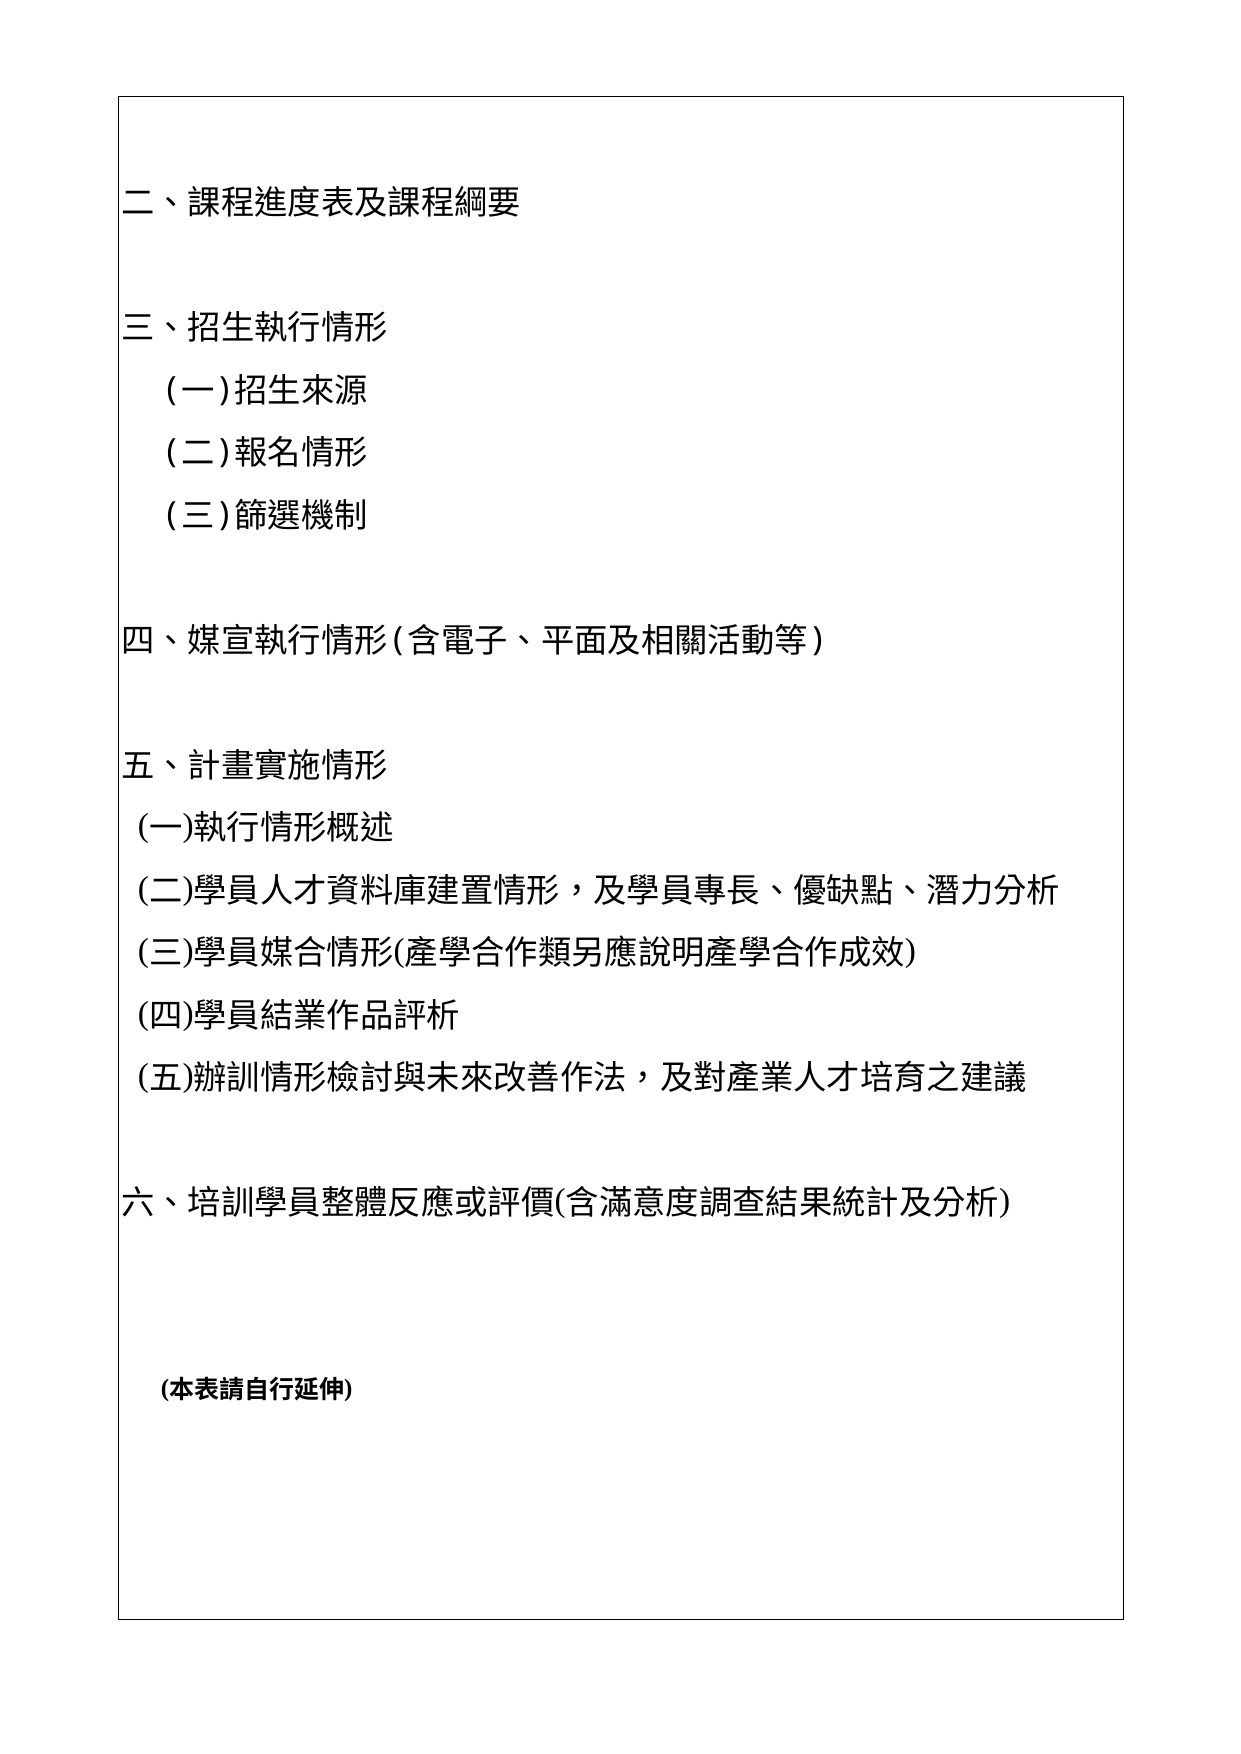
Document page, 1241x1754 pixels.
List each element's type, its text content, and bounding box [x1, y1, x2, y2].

table_header 二、課程進度表及課程綱要 三、招生執行情形 (一)招生來源 (二)報名情形 (三)篩選機制 四、媒宣執行情形(含電子、平面及相關活動等) 五、計畫實施情形 (一)執行情形概述 (二)學員人才資料庫建置情形，及學員專長、優缺點、潛力分析 (三)學員媒合情形(產學合作類另應說明產學合作成效) (四)學員結業作品評析 (五)辦訓情形檢討與未來改善作法，及對產業人才培育之建議 六、培訓學員整體反應或評價(含滿意度調查結果統計及分析) (本表請自行延伸) [119, 97, 1123, 1619]
